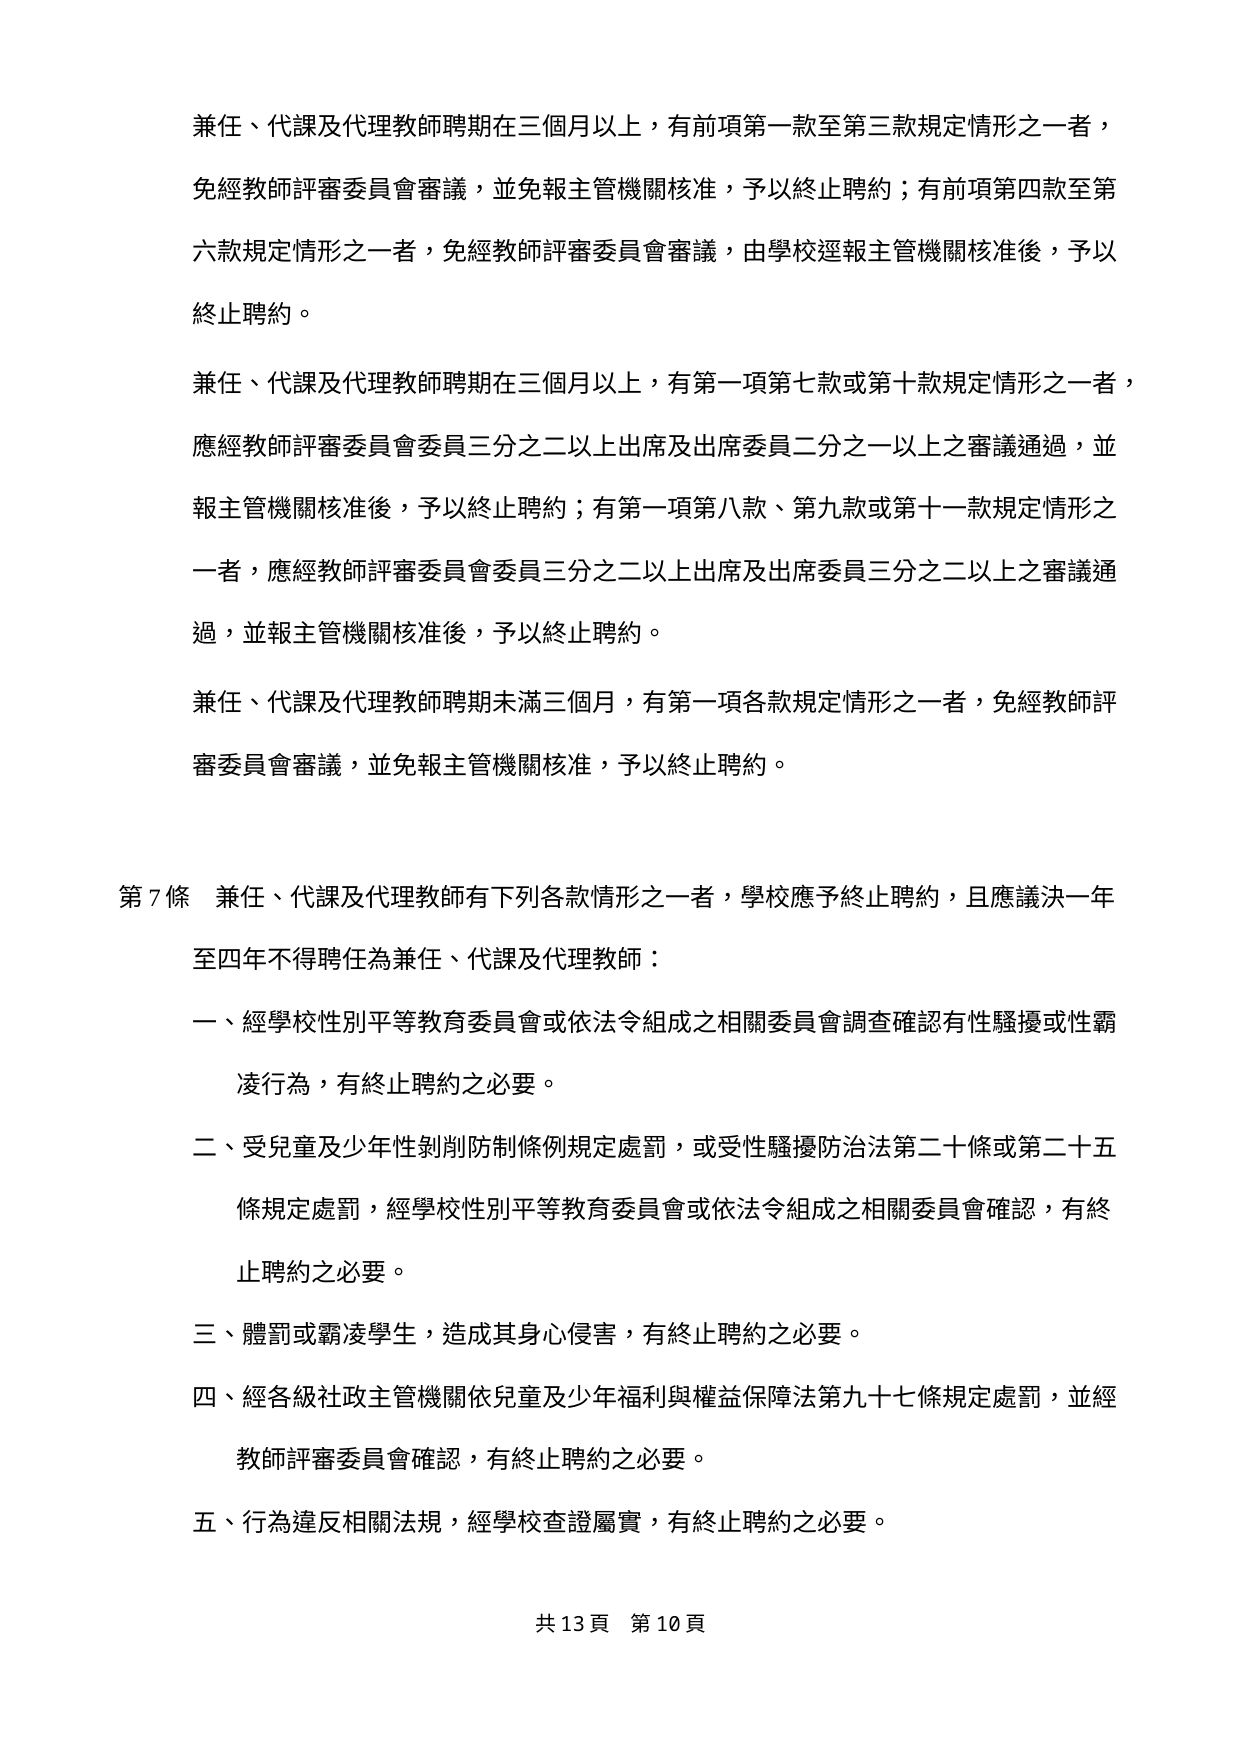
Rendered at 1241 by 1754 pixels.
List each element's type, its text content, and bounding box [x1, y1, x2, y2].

text 二、受兒童及少年性剝削防制條例規定處罰，或受性騷擾防治法第二十條或第二十五條規定處罰，經學校性別平等教育委員會或依法令組成之相關委員會確認，有終止聘約之必要。 [192, 1104, 1122, 1291]
text 三、體罰或霸凌學生，造成其身心侵害，有終止聘約之必要。 [192, 1291, 1122, 1354]
text 五、行為違反相關法規，經學校查證屬實，有終止聘約之必要。 [192, 1479, 1122, 1541]
text 四、經各級社政主管機關依兒童及少年福利與權益保障法第九十七條規定處罰，並經教師評審委員會確認，有終止聘約之必要。 [192, 1354, 1122, 1479]
text 第7條 兼任、代課及代理教師有下列各款情形之一者，學校應予終止聘約，且應議決一年至四年不得聘任為兼任、代課及代理教師： [118, 854, 1122, 979]
text 兼任、代課及代理教師聘期未滿三個月，有第一項各款規定情形之一者，免經教師評審委員會審議，並免報主管機關核准，予以終止聘約。 [192, 659, 1122, 784]
text 一、經學校性別平等教育委員會或依法令組成之相關委員會調查確認有性騷擾或性霸凌行為，有終止聘約之必要。 [192, 979, 1122, 1104]
text 兼任、代課及代理教師聘期在三個月以上，有前項第一款至第三款規定情形之一者，免經教師評審委員會審議，並免報主管機關核准，予以終止聘約；有前項第四款至第六款規定情形之一者，免經教師評審委員會審議，由學校逕報主管機關核准後，予以終止聘約。 [192, 83, 1122, 333]
text 兼任、代課及代理教師聘期在三個月以上，有第一項第七款或第十款規定情形之一者，應經教師評審委員會委員三分之二以上出席及出席委員二分之一以上之審議通過，並報主管機關核准後，予以終止聘約；有第一項第八款、第九款或第十一款規定情形之一者，應經教師評審委員會委員三分之二以上出席及出席委員三分之二以上之審議通過，並報主管機關核准後，予以終止聘約。 [192, 340, 1122, 652]
